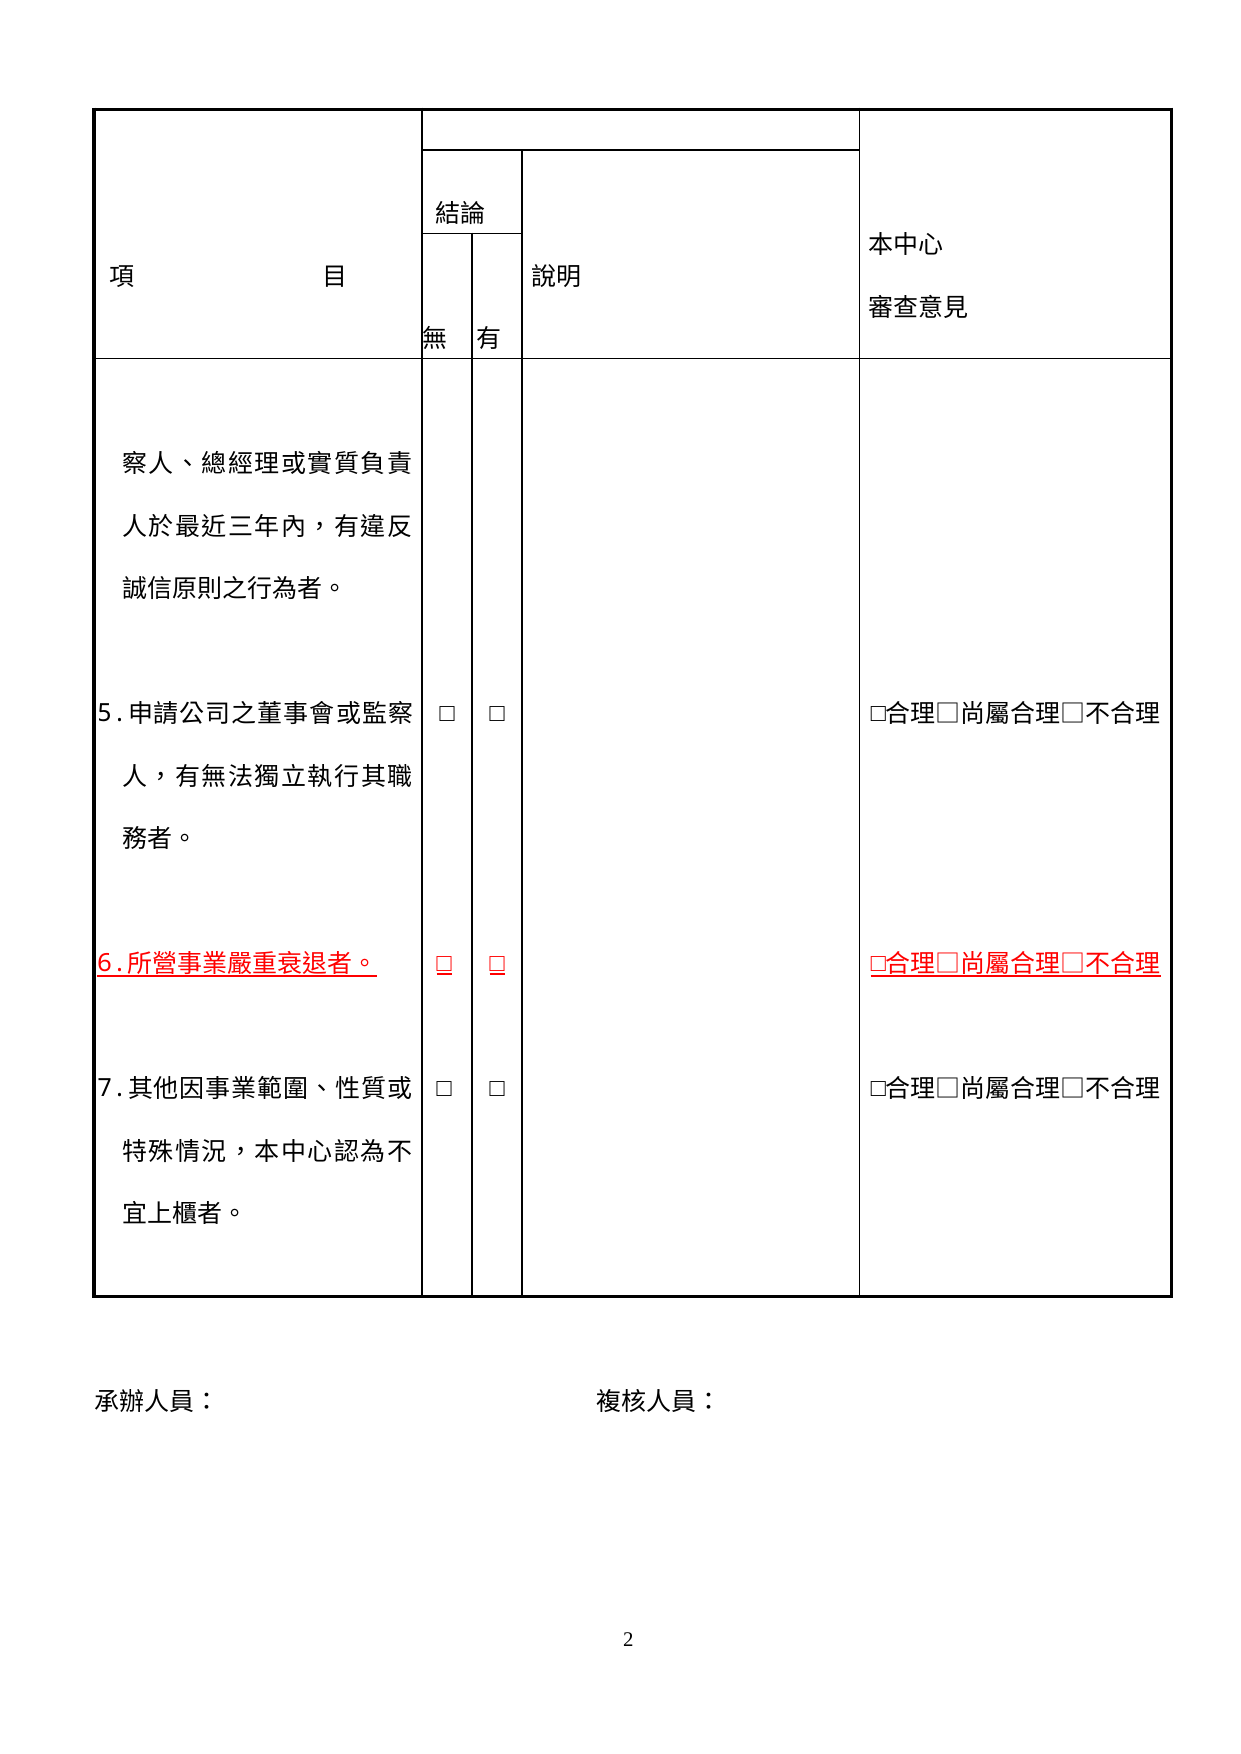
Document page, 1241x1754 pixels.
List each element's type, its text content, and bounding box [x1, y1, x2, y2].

table_cell 察人、總經理或實質負責人於最近三年內，有違反誠信原則之行為者。 5.申請公司之董事會或監察人，有無法獨立執行其職務者。 6.所營事業嚴重衰退者。 7.其他因事業範圍、性質或特殊情況，本中心認為不宜上櫃者。 [96, 359, 421, 1295]
table_cell 有 [473, 234, 521, 358]
table_cell □ □ □ [473, 359, 521, 1295]
table_cell [523, 359, 859, 1295]
table_header 推薦證券商評估意見 [423, 111, 859, 149]
table_cell 說明 [523, 151, 859, 358]
table_cell □合理□尚屬合理□不合理 □合理□尚屬合理□不合理 □合理□尚屬合理□不合理 [860, 359, 1170, 1295]
table_header 本中心 審查意見 [860, 111, 1170, 358]
table_cell □ □ □ [423, 359, 471, 1295]
table_header 項 目 [96, 111, 421, 358]
table_cell 無 [423, 234, 471, 358]
text 承辦人員： 複核人員： [94, 1358, 1162, 1420]
table_cell 結論 [423, 151, 521, 233]
